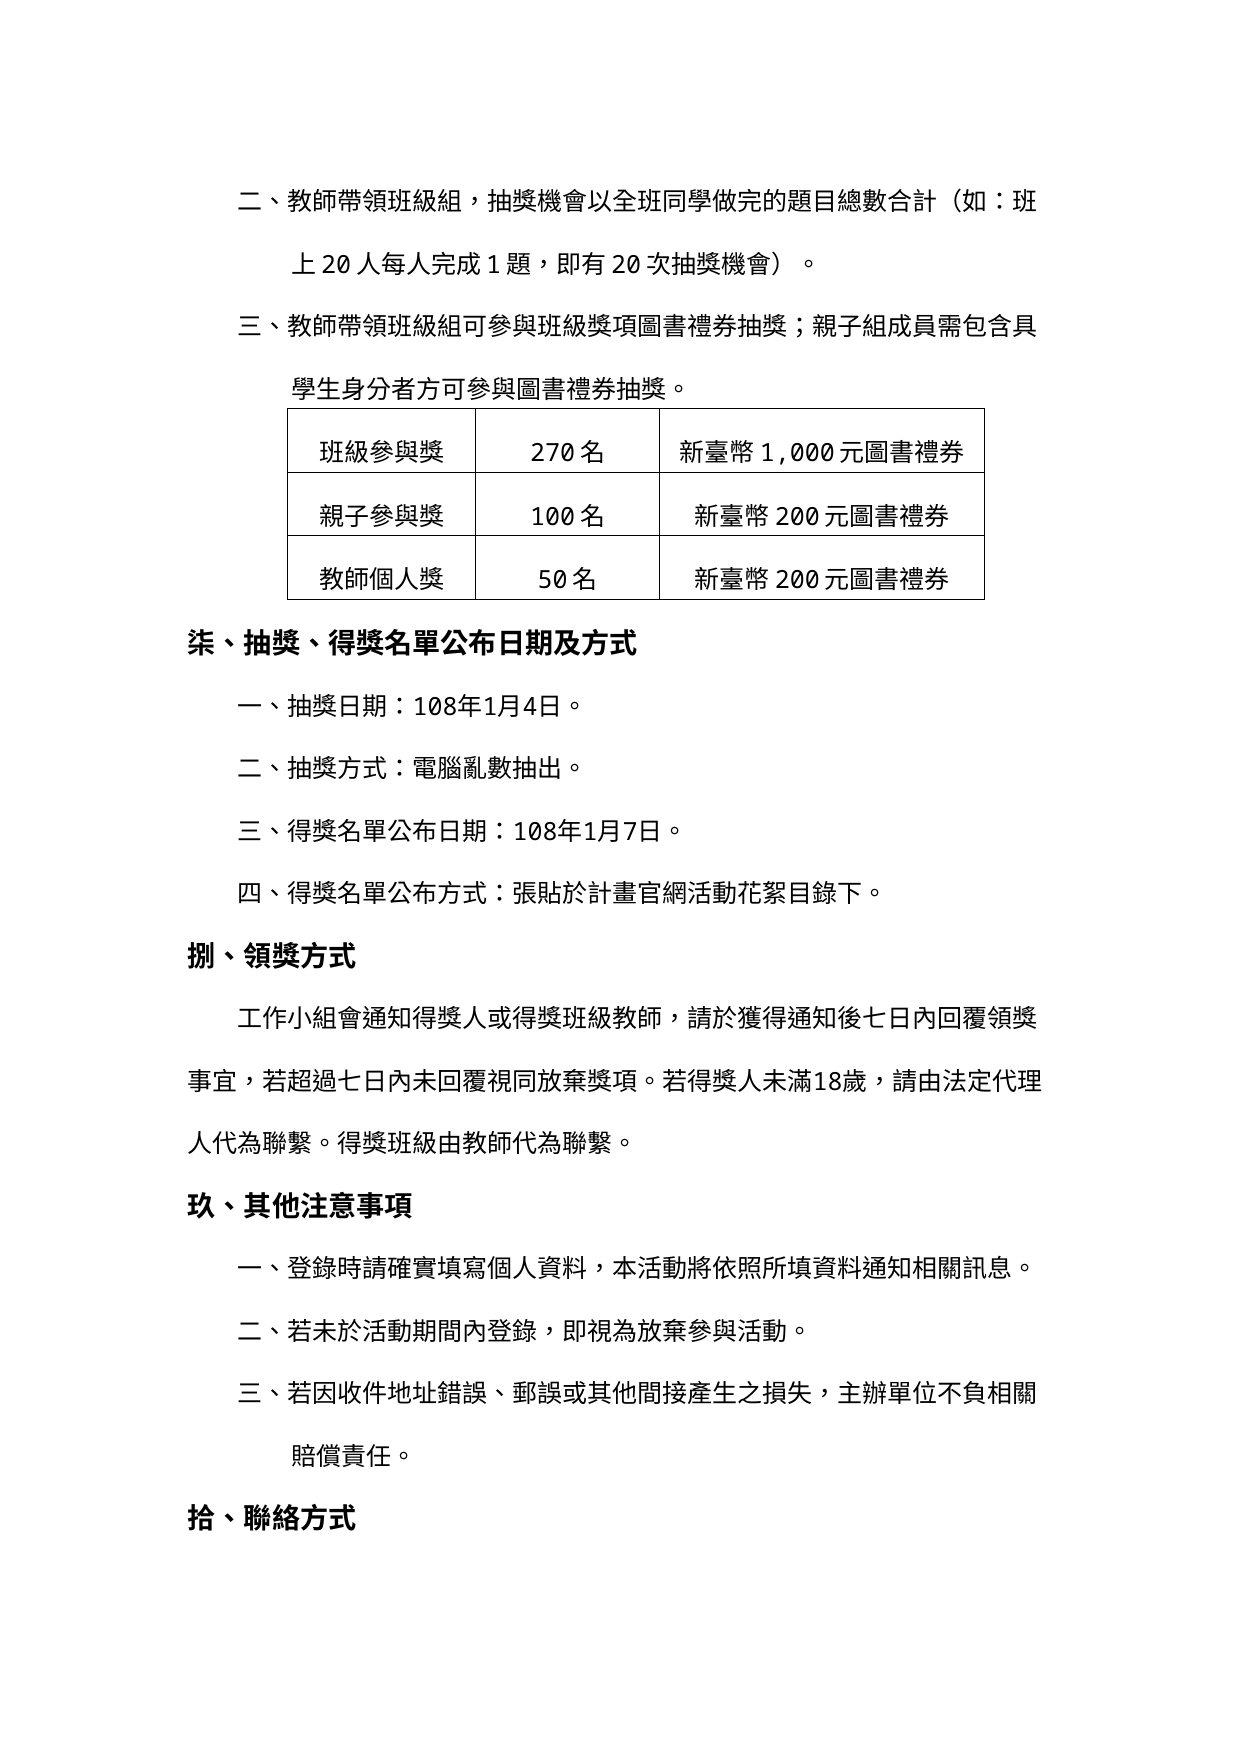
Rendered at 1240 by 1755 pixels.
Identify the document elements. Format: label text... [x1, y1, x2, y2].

text 柒、抽獎、得獎名單公布日期及方式 [187, 600, 1052, 662]
table_cell 新臺幣200元圖書禮券 [660, 473, 984, 535]
text 一、登錄時請確實填寫個人資料，本活動將依照所填資料通知相關訊息。 [237, 1225, 1052, 1287]
text 一、抽獎日期：108年1月4日。 [187, 662, 1052, 725]
text 玖、其他注意事項 [187, 1162, 1052, 1225]
text 二、抽獎方式：電腦亂數抽出。 [187, 725, 1052, 787]
text 三、若因收件地址錯誤、郵誤或其他間接產生之損失，主辦單位不負相關賠償責任。 [237, 1350, 1052, 1475]
table_cell 教師個人獎 [288, 536, 475, 599]
text 四、得獎名單公布方式：張貼於計畫官網活動花絮目錄下。 [187, 850, 1052, 912]
table_header 班級參與獎 [288, 409, 475, 472]
table_cell 50名 [476, 536, 659, 599]
text 二、教師帶領班級組，抽獎機會以全班同學做完的題目總數合計（如：班上20人每人完成1題，即有20次抽獎機會）。 [237, 158, 1052, 283]
text 三、教師帶領班級組可參與班級獎項圖書禮券抽獎；親子組成員需包含具學生身分者方可參與圖書禮券抽獎。 [237, 283, 1052, 408]
text 工作小組會通知得獎人或得獎班級教師，請於獲得通知後七日內回覆領獎事宜，若超過七日內未回覆視同放棄獎項。若得獎人未滿18歲，請由法定代理人代為聯繫。得獎班級由教師代為聯繫。 [187, 975, 1052, 1162]
table_cell 100名 [476, 473, 659, 535]
table_header 270名 [476, 409, 659, 472]
table_header 新臺幣1,000元圖書禮券 [660, 409, 984, 472]
text 拾、聯絡方式 [187, 1475, 1052, 1537]
text 三、得獎名單公布日期：108年1月7日。 [187, 787, 1052, 850]
text 二、若未於活動期間內登錄，即視為放棄參與活動。 [237, 1287, 1052, 1350]
table_cell 親子參與獎 [288, 473, 475, 535]
table_cell 新臺幣200元圖書禮券 [660, 536, 984, 599]
text 捌、領獎方式 [187, 912, 1052, 975]
